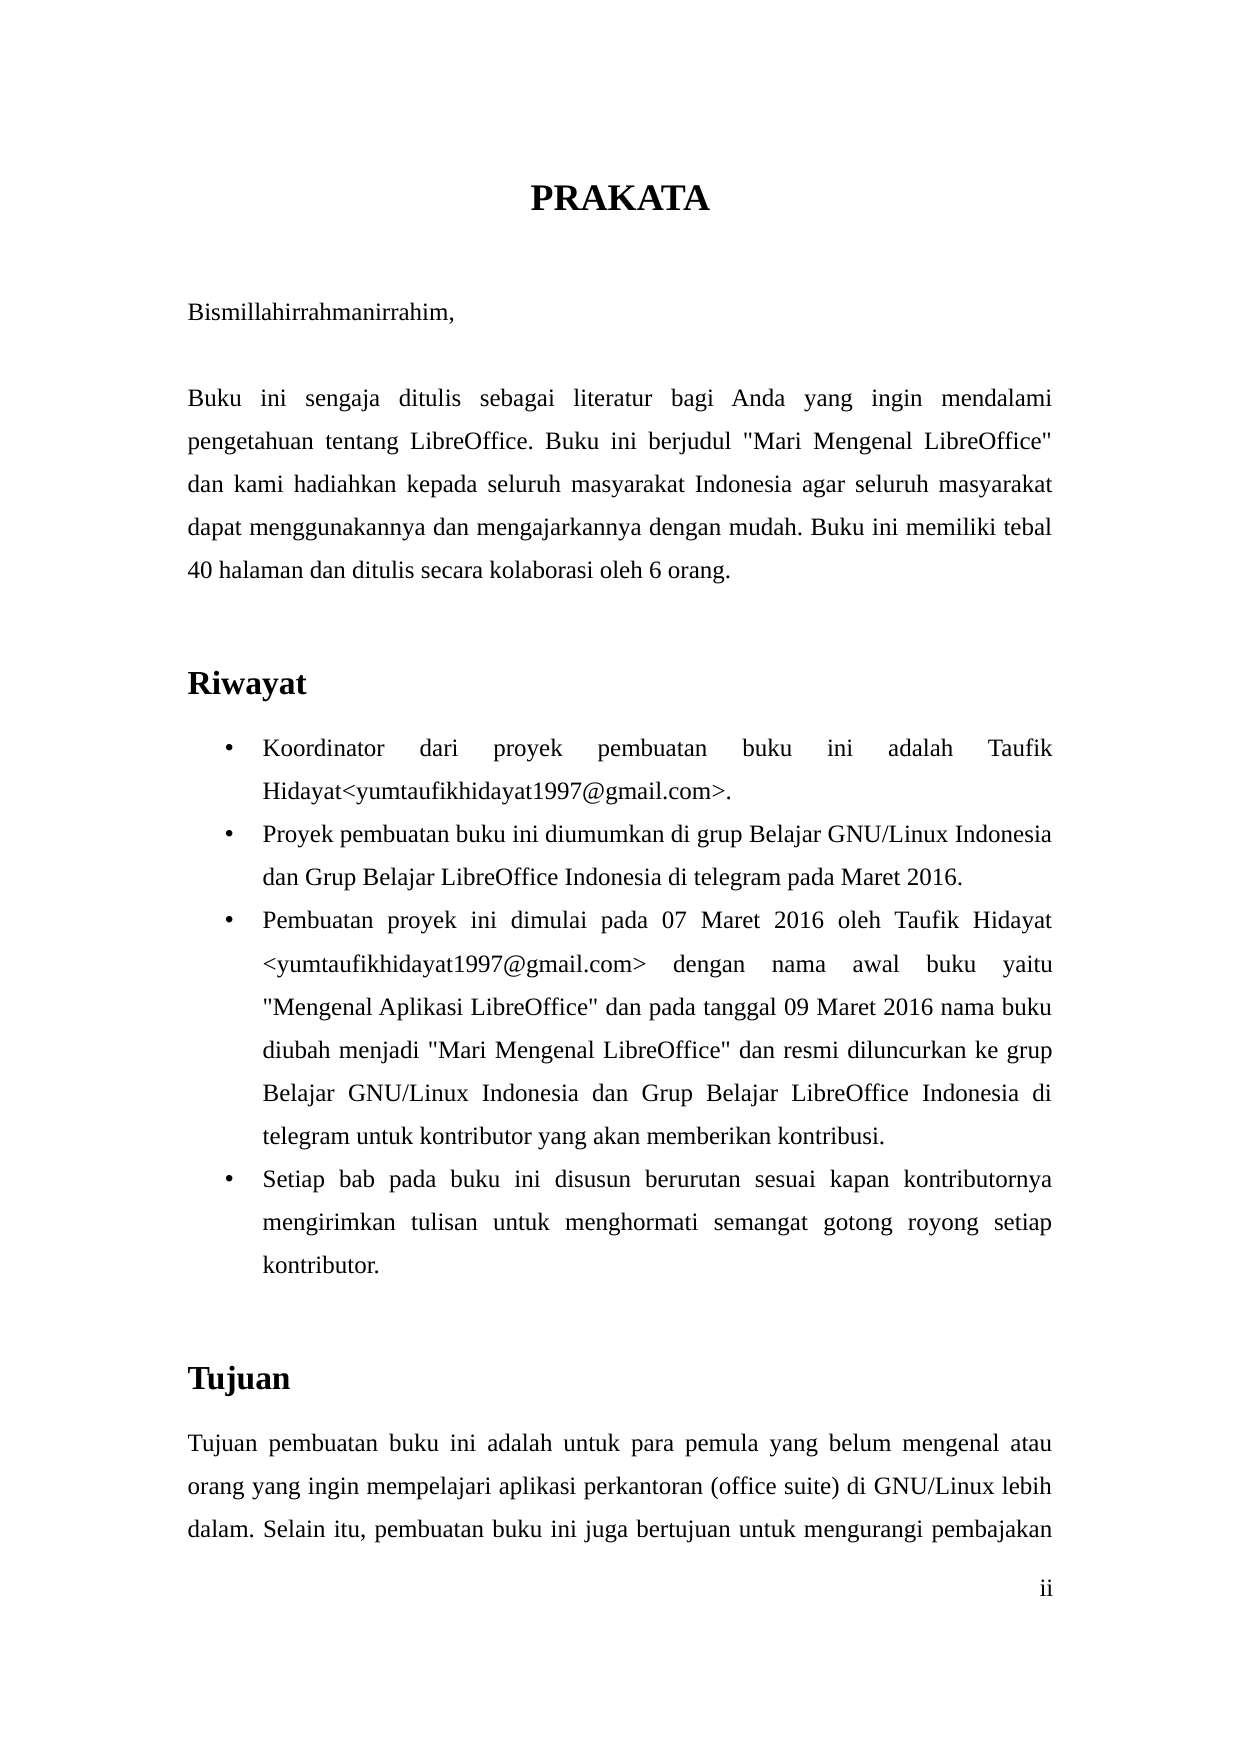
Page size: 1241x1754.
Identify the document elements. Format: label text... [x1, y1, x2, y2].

list Setiap bab pada buku ini disusun berurutan sesuai kapan kontributornya mengirimkan tulisan untuk menghormati semangat gotong royong setiap kontributor. [225, 1164, 1053, 1279]
text Tujuan pembuatan buku ini adalah untuk para pemula yang belum mengenal atau orang yang ingin mempelajari aplikasi perkantoran (office suite) di GNU/Linux lebih dalam. Selain itu, pembuatan buku ini juga bertujuan untuk mengurangi pembajakan [187, 1428, 1053, 1543]
list Proyek pembuatan buku ini diumumkan di grup Belajar GNU/Linux Indonesia dan Grup Belajar LibreOffice Indonesia di telegram pada Maret 2016. [225, 819, 1053, 891]
text Buku ini sengaja ditulis sebagai literatur bagi Anda yang ingin mendalami pengetahuan tentang LibreOffice. Buku ini berjudul "Mari Mengenal LibreOffice" dan kami hadiahkan kepada seluruh masyarakat Indonesia agar seluruh masyarakat dapat menggunakannya dan mengajarkannya dengan mudah. Buku ini memiliki tebal 40 halaman dan ditulis secara kolaborasi oleh 6 orang. [187, 383, 1053, 584]
list Pembuatan proyek ini dimulai pada 07 Maret 2016 oleh Taufik Hidayat <yumtaufikhidayat1997@gmail.com> dengan nama awal buku yaitu "Mengenal Aplikasi LibreOffice" dan pada tanggal 09 Maret 2016 nama buku diubah menjadi "Mari Mengenal LibreOffice" dan resmi diluncurkan ke grup Belajar GNU/Linux Indonesia dan Grup Belajar LibreOffice Indonesia di telegram untuk kontributor yang akan memberikan kontribusi. [225, 906, 1053, 1150]
subtitle PRAKATA [187, 175, 1053, 218]
list Koordinator dari proyek pembuatan buku ini adalah Taufik Hidayat<yumtaufikhidayat1997@gmail.com>. [225, 733, 1053, 805]
subtitle Riwayat [187, 663, 1053, 701]
text Bismillahirrahmanirrahim, [187, 297, 1053, 326]
subtitle Tujuan [187, 1358, 1053, 1396]
